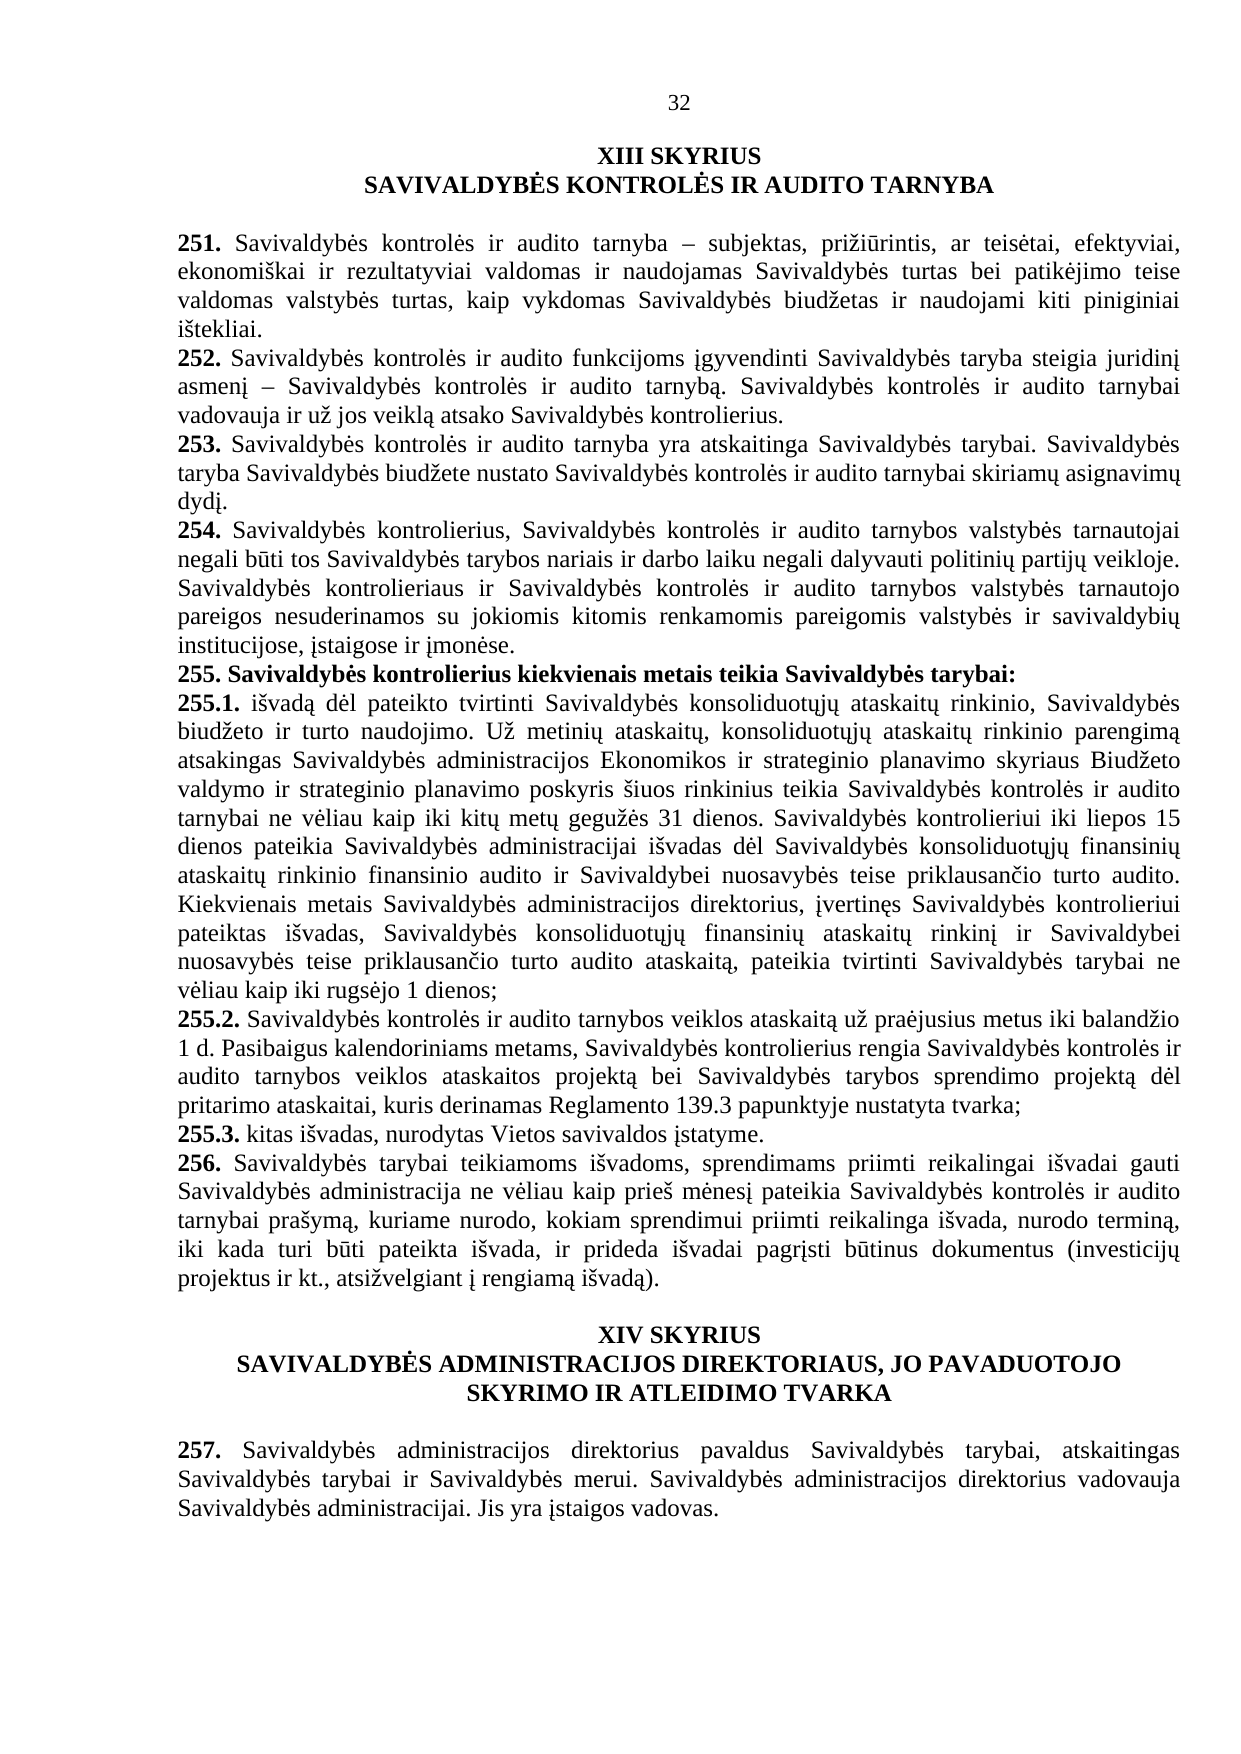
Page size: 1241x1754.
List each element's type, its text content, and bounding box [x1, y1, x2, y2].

text 256. Savivaldybės tarybai teikiamoms išvadoms, sprendimams priimti reikalingai išvadai gauti Savivaldybės administracija ne vėliau kaip prieš mėnesį pateikia Savivaldybės kontrolės ir audito tarnybai prašymą, kuriame nurodo, kokiam sprendimui priimti reikalinga išvada, nurodo terminą, iki kada turi būti pateikta išvada, ir prideda išvadai pagrįsti būtinus dokumentus (investicijų projektus ir kt., atsižvelgiant į rengiamą išvadą). [177, 1148, 1181, 1291]
text 255. Savivaldybės kontrolierius kiekvienais metais teikia Savivaldybės tarybai: [177, 659, 1181, 688]
text 252. Savivaldybės kontrolės ir audito funkcijoms įgyvendinti Savivaldybės taryba steigia juridinį asmenį – Savivaldybės kontrolės ir audito tarnybą. Savivaldybės kontrolės ir audito tarnybai vadovauja ir už jos veiklą atsako Savivaldybės kontrolierius. [177, 343, 1181, 429]
text 253. Savivaldybės kontrolės ir audito tarnyba yra atskaitinga Savivaldybės tarybai. Savivaldybės taryba Savivaldybės biudžete nustato Savivaldybės kontrolės ir audito tarnybai skiriamų asignavimų dydį. [177, 429, 1181, 515]
text 255.2. Savivaldybės kontrolės ir audito tarnybos veiklos ataskaitą už praėjusius metus iki balandžio 1 d. Pasibaigus kalendoriniams metams, Savivaldybės kontrolierius rengia Savivaldybės kontrolės ir audito tarnybos veiklos ataskaitos projektą bei Savivaldybės tarybos sprendimo projektą dėl pritarimo ataskaitai, kuris derinamas Reglamento 139.3 papunktyje nustatyta tvarka; [177, 1004, 1181, 1119]
text 255.3. kitas išvadas, nurodytas Vietos savivaldos įstatyme. [177, 1119, 1181, 1148]
text 257. Savivaldybės administracijos direktorius pavaldus Savivaldybės tarybai, atskaitingas Savivaldybės tarybai ir Savivaldybės merui. Savivaldybės administracijos direktorius vadovauja Savivaldybės administracijai. Jis yra įstaigos vadovas. [177, 1435, 1181, 1521]
text 255.1. išvadą dėl pateikto tvirtinti Savivaldybės konsoliduotųjų ataskaitų rinkinio, Savivaldybės biudžeto ir turto naudojimo. Už metinių ataskaitų, konsoliduotųjų ataskaitų rinkinio parengimą atsakingas Savivaldybės administracijos Ekonomikos ir strateginio planavimo skyriaus Biudžeto valdymo ir strateginio planavimo poskyris šiuos rinkinius teikia Savivaldybės kontrolės ir audito tarnybai ne vėliau kaip iki kitų metų gegužės 31 dienos. Savivaldybės kontrolieriui iki liepos 15 dienos pateikia Savivaldybės administracijai išvadas dėl Savivaldybės konsoliduotųjų finansinių ataskaitų rinkinio finansinio audito ir Savivaldybei nuosavybės teise priklausančio turto audito. Kiekvienais metais Savivaldybės administracijos direktorius, įvertinęs Savivaldybės kontrolieriui pateiktas išvadas, Savivaldybės konsoliduotųjų finansinių ataskaitų rinkinį ir Savivaldybei nuosavybės teise priklausančio turto audito ataskaitą, pateikia tvirtinti Savivaldybės tarybai ne vėliau kaip iki rugsėjo 1 dienos; [177, 688, 1181, 1004]
text 254. Savivaldybės kontrolierius, Savivaldybės kontrolės ir audito tarnybos valstybės tarnautojai negali būti tos Savivaldybės tarybos nariais ir darbo laiku negali dalyvauti politinių partijų veikloje. Savivaldybės kontrolieriaus ir Savivaldybės kontrolės ir audito tarnybos valstybės tarnautojo pareigos nesuderinamos su jokiomis kitomis renkamomis pareigomis valstybės ir savivaldybių institucijose, įstaigose ir įmonėse. [177, 515, 1181, 659]
text XIV SKYRIUS [177, 1320, 1181, 1349]
text XIII SKYRIUS [177, 141, 1181, 170]
text SAVIVALDYBĖS KONTROLĖS IR AUDITO TARNYBA [177, 170, 1181, 199]
text SAVIVALDYBĖS ADMINISTRACIJOS DIREKTORIAUS, JO PAVADUOTOJO SKYRIMO IR ATLEIDIMO TVARKA [177, 1349, 1181, 1406]
text 251. Savivaldybės kontrolės ir audito tarnyba – subjektas, prižiūrintis, ar teisėtai, efektyviai, ekonomiškai ir rezultatyviai valdomas ir naudojamas Savivaldybės turtas bei patikėjimo teise valdomas valstybės turtas, kaip vykdomas Savivaldybės biudžetas ir naudojami kiti piniginiai ištekliai. [177, 228, 1181, 343]
